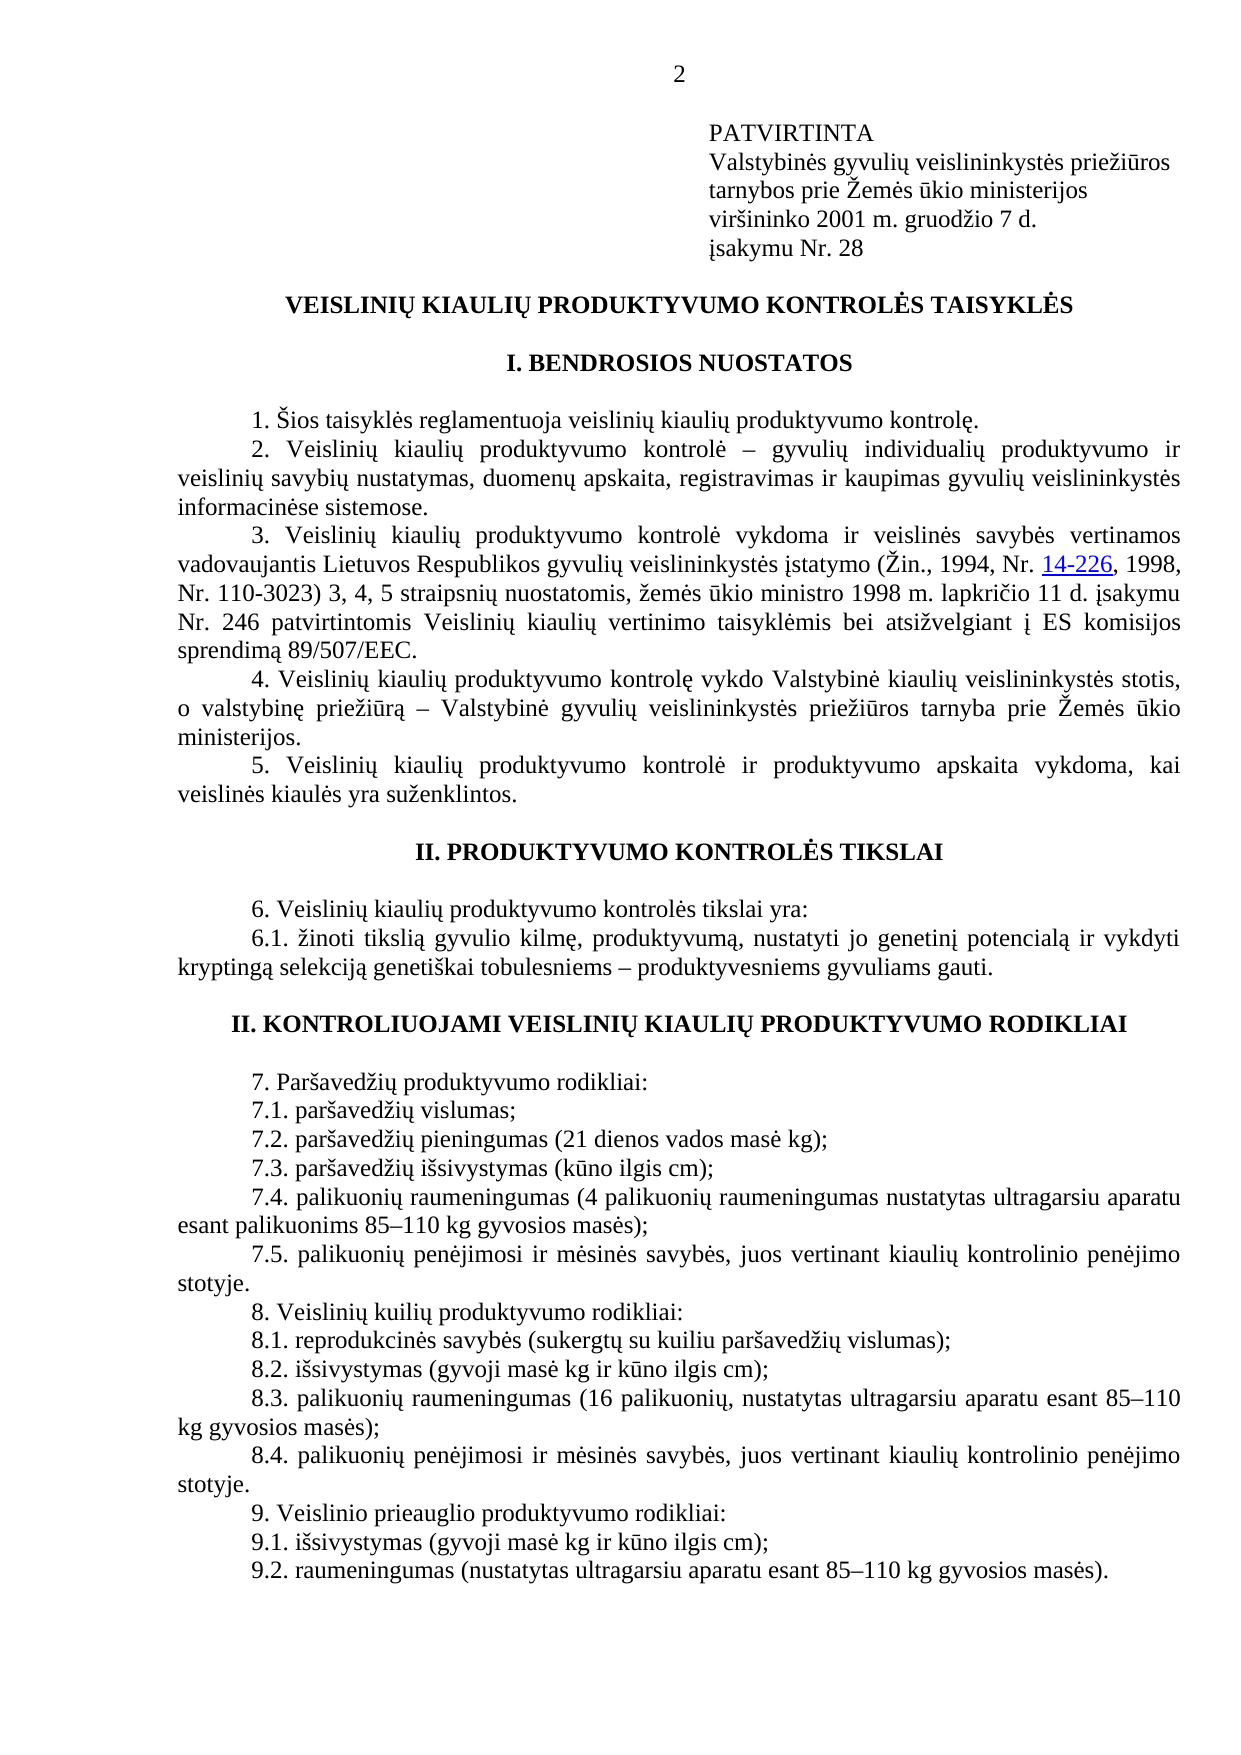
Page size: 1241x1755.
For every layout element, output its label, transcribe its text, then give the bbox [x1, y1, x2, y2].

text 2. Veislinių kiaulių produktyvumo kontrolė – gyvulių individualių produktyvumo ir veislinių savybių nustatymas, duomenų apskaita, registravimas ir kaupimas gyvulių veislininkystės informacinėse sistemose. [177, 434, 1182, 521]
text 9.2. raumeningumas (nustatytas ultragarsiu aparatu esant 85–110 kg gyvosios masės). [177, 1556, 1182, 1584]
text 7.4. palikuonių raumeningumas (4 palikuonių raumeningumas nustatytas ultragarsiu aparatu esant palikuonims 85–110 kg gyvosios masės); [177, 1182, 1182, 1239]
text 8.1. reprodukcinės savybės (sukergtų su kuiliu paršavedžių vislumas); [177, 1326, 1182, 1354]
text 5. Veislinių kiaulių produktyvumo kontrolė ir produktyvumo apskaita vykdoma, kai veislinės kiaulės yra suženklintos. [177, 751, 1182, 808]
text įsakymu Nr. 28 [177, 233, 1182, 262]
text 8.3. palikuonių raumeningumas (16 palikuonių, nustatytas ultragarsiu aparatu esant 85–110 kg gyvosios masės); [177, 1383, 1182, 1441]
text I. BENDROSIOS NUOSTATOS [177, 348, 1182, 377]
text 6. Veislinių kiaulių produktyvumo kontrolės tikslai yra: [177, 894, 1182, 923]
text II. PRODUKTYVUMO KONTROLĖS TIKSLAI [177, 837, 1182, 866]
text 3. Veislinių kiaulių produktyvumo kontrolė vykdoma ir veislinės savybės vertinamos vadovaujantis Lietuvos Respublikos gyvulių veislininkystės įstatymo (Žin., 1994, Nr. 14-226, 1998, Nr. 110-3023) 3, 4, 5 straipsnių nuostatomis, žemės ūkio ministro 1998 m. lapkričio 11 d. įsakymu Nr. 246 patvirtintomis Veislinių kiaulių vertinimo taisyklėmis bei atsižvelgiant į ES komisijos sprendimą 89/507/EEC. [177, 521, 1182, 664]
text VEISLINIŲ KIAULIŲ PRODUKTYVUMO KONTROLĖS TAISYKLĖS [177, 291, 1182, 319]
text 7.2. paršavedžių pieningumas (21 dienos vados masė kg); [177, 1124, 1182, 1153]
text 8.2. išsivystymas (gyvoji masė kg ir kūno ilgis cm); [177, 1354, 1182, 1383]
text 7.3. paršavedžių išsivystymas (kūno ilgis cm); [177, 1153, 1182, 1182]
text 9.1. išsivystymas (gyvoji masė kg ir kūno ilgis cm); [177, 1527, 1182, 1556]
text 7.1. paršavedžių vislumas; [177, 1096, 1182, 1124]
text 7. Paršavedžių produktyvumo rodikliai: [177, 1067, 1182, 1096]
text 6.1. žinoti tikslią gyvulio kilmę, produktyvumą, nustatyti jo genetinį potencialą ir vykdyti kryptingą selekciją genetiškai tobulesniems – produktyvesniems gyvuliams gauti. [177, 923, 1182, 981]
text Valstybinės gyvulių veislininkystės priežiūros [177, 147, 1182, 176]
text 8.4. palikuonių penėjimosi ir mėsinės savybės, juos vertinant kiaulių kontrolinio penėjimo stotyje. [177, 1441, 1182, 1498]
text 7.5. palikuonių penėjimosi ir mėsinės savybės, juos vertinant kiaulių kontrolinio penėjimo stotyje. [177, 1239, 1182, 1297]
text 1. Šios taisyklės reglamentuoja veislinių kiaulių produktyvumo kontrolę. [177, 406, 1182, 434]
text tarnybos prie Žemės ūkio ministerijos [177, 176, 1182, 204]
text 9. Veislinio prieauglio produktyvumo rodikliai: [177, 1498, 1182, 1527]
text viršininko 2001 m. gruodžio 7 d. [177, 204, 1182, 233]
text PATVIRTINTA [177, 118, 1182, 147]
text 8. Veislinių kuilių produktyvumo rodikliai: [177, 1297, 1182, 1326]
text II. KONTROLIUOJAMI VEISLINIŲ KIAULIŲ PRODUKTYVUMO RODIKLIAI [177, 1009, 1182, 1038]
text 4. Veislinių kiaulių produktyvumo kontrolę vykdo Valstybinė kiaulių veislininkystės stotis, o valstybinę priežiūrą – Valstybinė gyvulių veislininkystės priežiūros tarnyba prie Žemės ūkio ministerijos. [177, 664, 1182, 751]
